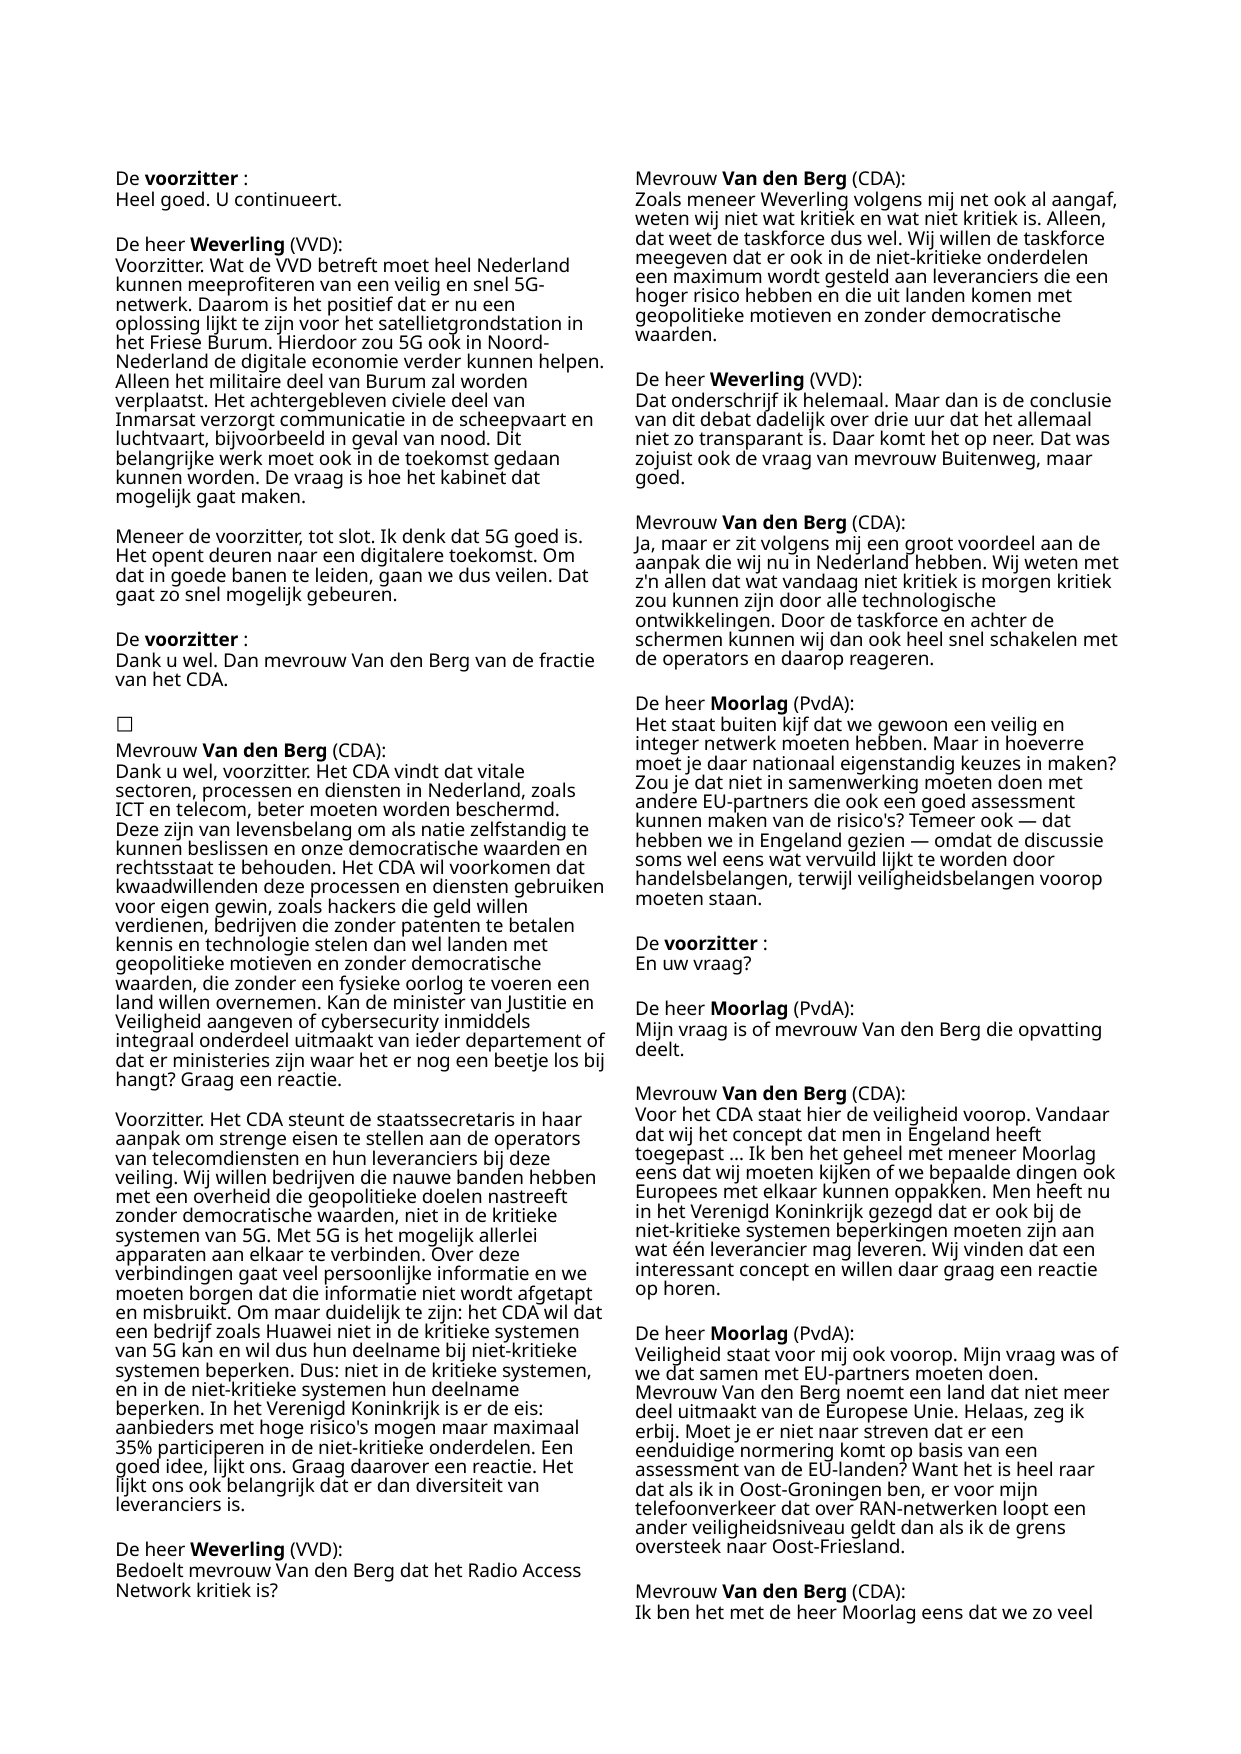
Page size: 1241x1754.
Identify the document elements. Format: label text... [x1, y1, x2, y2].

text Meneer de voorzitter, tot slot. Ik denk dat 5G goed is. Het opent deuren naar een digitalere toekomst. Om dat in goede banen te leiden, gaan we dus veilen. Dat gaat zo snel mogelijk gebeuren. [115, 528, 605, 605]
text Mevrouw Van den Berg (CDA): [115, 737, 605, 763]
text Dank u wel. Dan mevrouw Van den Berg van de fractie van het CDA. [115, 652, 605, 690]
text De voorzitter : [635, 930, 1125, 955]
text De voorzitter : [115, 626, 605, 652]
text Ja, maar er zit volgens mij een groot voordeel aan de aanpak die wij nu in Nederland hebben. Wij weten met z'n allen dat wat vandaag niet kritiek is morgen kritiek zou kunnen zijn door alle technologische ontwikkelingen. Door de taskforce en achter de schermen kunnen wij dan ook heel snel schakelen met de operators en daarop reageren. [635, 535, 1125, 669]
text Het staat buiten kijf dat we gewoon een veilig en integer netwerk moeten hebben. Maar in hoeverre moet je daar nationaal eigenstandig keuzes in maken? Zou je dat niet in samenwerking moeten doen met andere EU-partners die ook een goed assessment kunnen maken van de risico's? Temeer ook — dat hebben we in Engeland gezien — omdat de discussie soms wel eens wat vervuild lijkt te worden door handelsbelangen, terwijl veiligheidsbelangen voorop moeten staan. [635, 716, 1125, 909]
text De heer Weverling (VVD): [115, 231, 605, 257]
text Mevrouw Van den Berg (CDA): [635, 165, 1125, 191]
text De heer Moorlag (PvdA): [635, 996, 1125, 1021]
text Bedoelt mevrouw Van den Berg dat het Radio Access Network kritiek is? [115, 1562, 605, 1601]
text Mevrouw Van den Berg (CDA): [635, 509, 1125, 535]
text Voorzitter. Wat de VVD betreft moet heel Nederland kunnen meeprofiteren van een veilig en snel 5G-netwerk. Daarom is het positief dat er nu een oplossing lijkt te zijn voor het satellietgrondstation in het Friese Burum. Hierdoor zou 5G ook in Noord-Nederland de digitale economie verder kunnen helpen. Alleen het militaire deel van Burum zal worden verplaatst. Het achtergebleven civiele deel van Inmarsat verzorgt communicatie in de scheepvaart en luchtvaart, bijvoorbeeld in geval van nood. Dit belangrijke werk moet ook in de toekomst gedaan kunnen worden. De vraag is hoe het kabinet dat mogelijk gaat maken. [115, 257, 605, 507]
text Mevrouw Van den Berg (CDA): [635, 1578, 1125, 1604]
text Zoals meneer Weverling volgens mij net ook al aangaf, weten wij niet wat kritiek en wat niet kritiek is. Alleen, dat weet de taskforce dus wel. Wij willen de taskforce meegeven dat er ook in de niet-kritieke onderdelen een maximum wordt gesteld aan leveranciers die een hoger risico hebben en die uit landen komen met geopolitieke motieven en zonder democratische waarden. [635, 191, 1125, 345]
text Ik ben het met de heer Moorlag eens dat we zo veel [635, 1604, 1125, 1623]
text En uw vraag? [635, 955, 1125, 975]
text Mevrouw Van den Berg (CDA): [635, 1081, 1125, 1106]
text De heer Moorlag (PvdA): [635, 690, 1125, 716]
text Voorzitter. Het CDA steunt de staatssecretaris in haar aanpak om strenge eisen te stellen aan de operators van telecomdiensten en hun leveranciers bij deze veiling. Wij willen bedrijven die nauwe banden hebben met een overheid die geopolitieke doelen nastreeft zonder democratische waarden, niet in de kritieke systemen van 5G. Met 5G is het mogelijk allerlei apparaten aan elkaar te verbinden. Over deze verbindingen gaat veel persoonlijke informatie en we moeten borgen dat die informatie niet wordt afgetapt en misbruikt. Om maar duidelijk te zijn: het CDA wil dat een bedrijf zoals Huawei niet in de kritieke systemen van 5G kan en wil dus hun deelname bij niet-kritieke systemen beperken. Dus: niet in de kritieke systemen, en in de niet-kritieke systemen hun deelname beperken. In het Verenigd Koninkrijk is er de eis: aanbieders met hoge risico's mogen maar maximaal 35% participeren in de niet-kritieke onderdelen. Een goed idee, lijkt ons. Graag daarover een reactie. Het lijkt ons ook belangrijk dat er dan diversiteit van leveranciers is. [115, 1111, 605, 1516]
text De heer Moorlag (PvdA): [635, 1320, 1125, 1346]
text ⬜ [115, 711, 605, 737]
text De heer Weverling (VVD): [115, 1537, 605, 1562]
text Dat onderschrijf ik helemaal. Maar dan is de conclusie van dit debat dadelijk over drie uur dat het allemaal niet zo transparant is. Daar komt het op neer. Dat was zojuist ook de vraag van mevrouw Buitenweg, maar goed. [635, 392, 1125, 488]
text De voorzitter : [115, 165, 605, 191]
text Heel goed. U continueert. [115, 191, 605, 210]
text Dank u wel, voorzitter. Het CDA vindt dat vitale sectoren, processen en diensten in Nederland, zoals ICT en telecom, beter moeten worden beschermd. Deze zijn van levensbelang om als natie zelfstandig te kunnen beslissen en onze democratische waarden en rechtsstaat te behouden. Het CDA wil voorkomen dat kwaadwillenden deze processen en diensten gebruiken voor eigen gewin, zoals hackers die geld willen verdienen, bedrijven die zonder patenten te betalen kennis en technologie stelen dan wel landen met geopolitieke motieven en zonder democratische waarden, die zonder een fysieke oorlog te voeren een land willen overnemen. Kan de minister van Justitie en Veiligheid aangeven of cybersecurity inmiddels integraal onderdeel uitmaakt van ieder departement of dat er ministeries zijn waar het er nog een beetje los bij hangt? Graag een reactie. [115, 763, 605, 1090]
text Mijn vraag is of mevrouw Van den Berg die opvatting deelt. [635, 1021, 1125, 1060]
text Voor het CDA staat hier de veiligheid voorop. Vandaar dat wij het concept dat men in Engeland heeft toegepast … Ik ben het geheel met meneer Moorlag eens dat wij moeten kijken of we bepaalde dingen ook Europees met elkaar kunnen oppakken. Men heeft nu in het Verenigd Koninkrijk gezegd dat er ook bij de niet-kritieke systemen beperkingen moeten zijn aan wat één leverancier mag leveren. Wij vinden dat een interessant concept en willen daar graag een reactie op horen. [635, 1106, 1125, 1299]
text Veiligheid staat voor mij ook voorop. Mijn vraag was of we dat samen met EU-partners moeten doen. Mevrouw Van den Berg noemt een land dat niet meer deel uitmaakt van de Europese Unie. Helaas, zeg ik erbij. Moet je er niet naar streven dat er een eenduidige normering komt op basis van een assessment van de EU-landen? Want het is heel raar dat als ik in Oost-Groningen ben, er voor mijn telefoonverkeer dat over RAN-netwerken loopt een ander veiligheidsniveau geldt dan als ik de grens oversteek naar Oost-Friesland. [635, 1346, 1125, 1558]
text De heer Weverling (VVD): [635, 366, 1125, 392]
